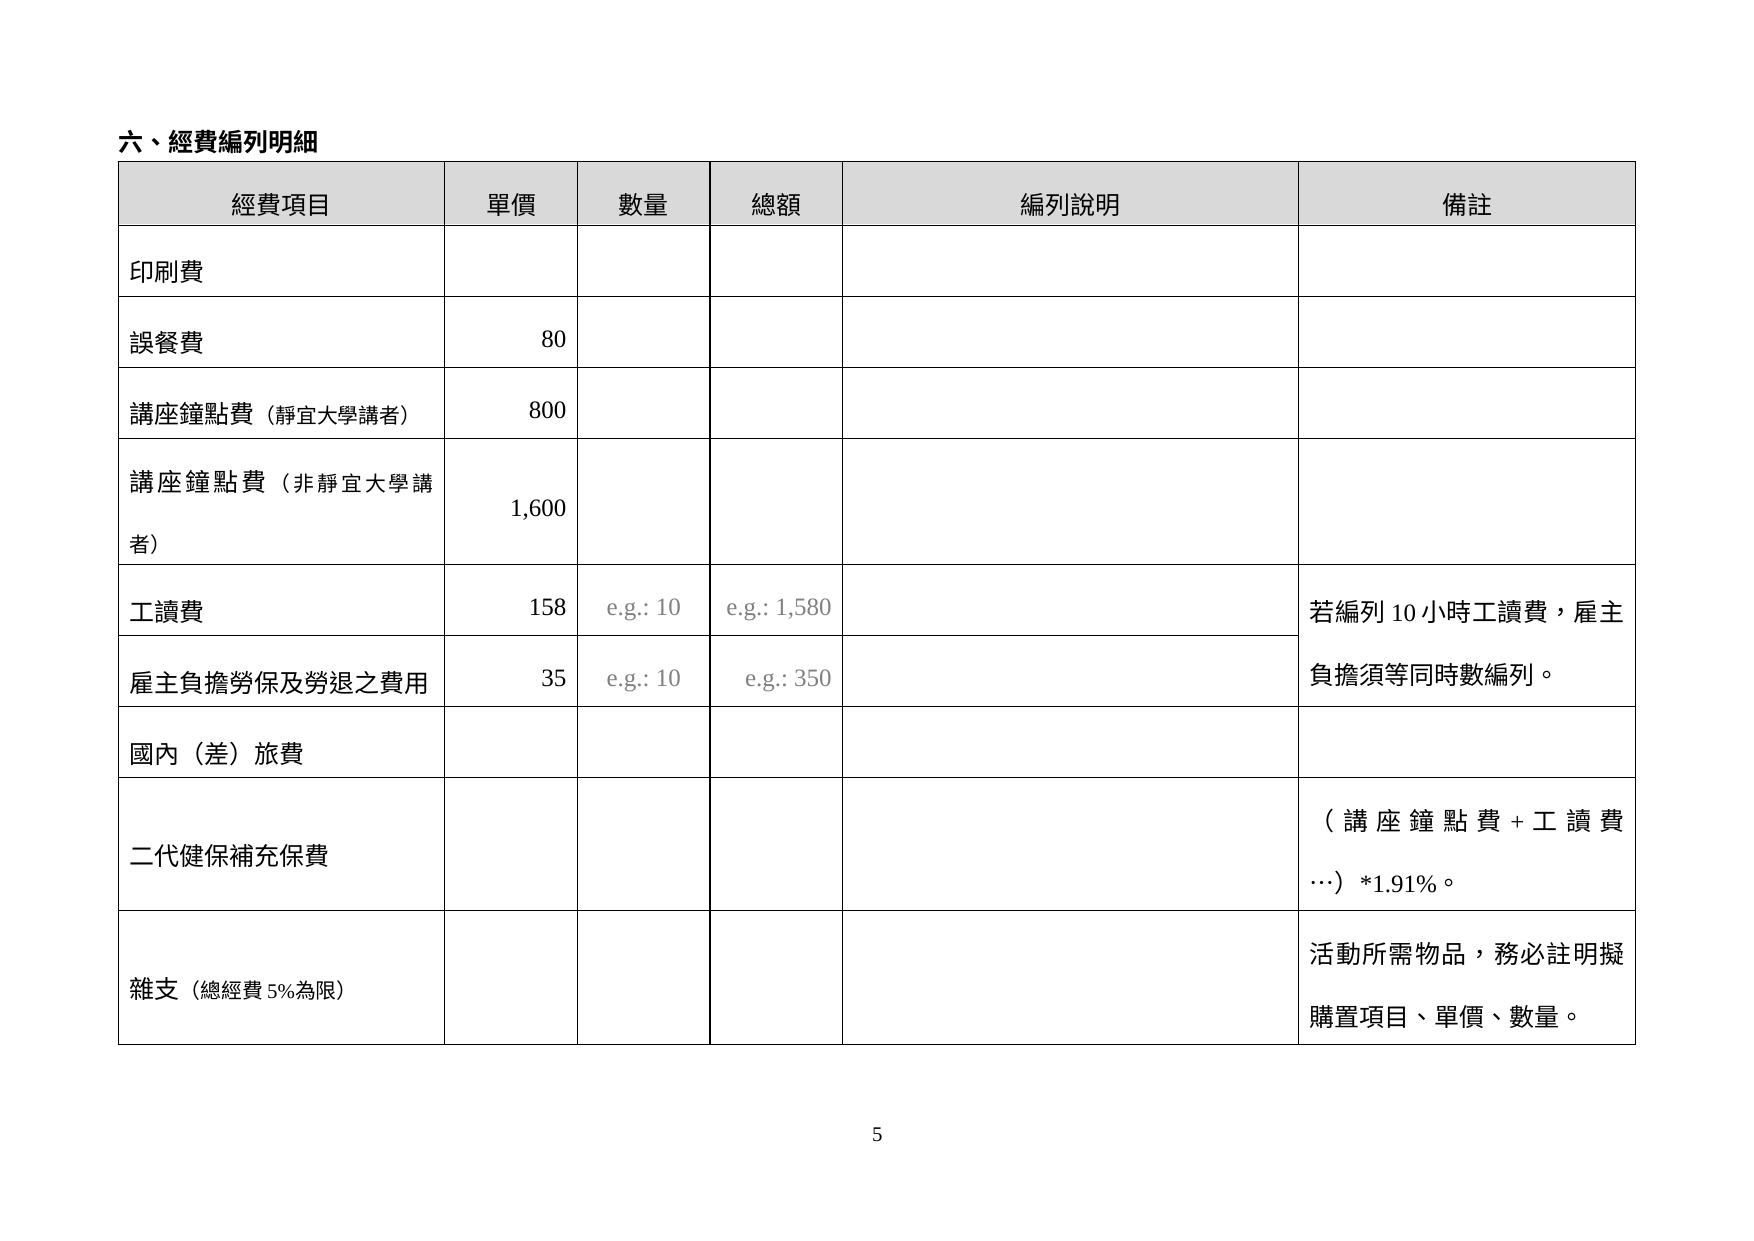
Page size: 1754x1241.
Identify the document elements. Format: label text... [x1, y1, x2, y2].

table_cell 158 [445, 565, 577, 635]
table_cell [578, 778, 709, 910]
table_cell 35 [445, 636, 577, 706]
table_cell 二代健保補充保費 [119, 778, 444, 910]
table_header 總額 [711, 162, 842, 224]
text 六、經費編列明細 [118, 98, 1636, 161]
table_cell [711, 707, 842, 777]
table_cell 誤餐費 [119, 297, 444, 367]
table_cell [1299, 439, 1635, 564]
table_cell [578, 368, 709, 438]
table_cell [445, 707, 577, 777]
table_cell 國內（差）旅費 [119, 707, 444, 777]
table_cell [843, 911, 1298, 1044]
table_cell [711, 439, 842, 564]
table_cell [1299, 707, 1635, 777]
table_cell （講座鐘點費+工讀費…）*1.91%。 [1299, 778, 1635, 910]
table_cell [843, 439, 1298, 564]
table_cell [711, 226, 842, 296]
table_header 數量 [578, 162, 709, 224]
table_cell 活動所需物品，務必註明擬購置項目、單價、數量。 [1299, 911, 1635, 1044]
table_cell [445, 226, 577, 296]
table_cell 80 [445, 297, 577, 367]
table_cell [1299, 297, 1635, 367]
table_cell [843, 226, 1298, 296]
table_cell [711, 778, 842, 910]
table_cell [1299, 368, 1635, 438]
table_cell [711, 297, 842, 367]
table_cell [711, 911, 842, 1044]
table_cell [578, 226, 709, 296]
table_cell e.g.: 10 [578, 565, 709, 635]
table_cell [578, 911, 709, 1044]
table_header 編列說明 [843, 162, 1298, 224]
table_cell [843, 778, 1298, 910]
table_cell [1299, 226, 1635, 296]
table_header 單價 [445, 162, 577, 224]
table_cell [843, 565, 1298, 635]
table_cell 印刷費 [119, 226, 444, 296]
table_cell 1,600 [445, 439, 577, 564]
table_cell 講座鐘點費（靜宜大學講者） [119, 368, 444, 438]
table_cell e.g.: 1,580 [711, 565, 842, 635]
table_cell [445, 778, 577, 910]
table_cell 講座鐘點費（非靜宜大學講者） [119, 439, 444, 564]
table_cell [843, 707, 1298, 777]
table_cell 800 [445, 368, 577, 438]
table_cell [843, 636, 1298, 706]
table_cell [578, 297, 709, 367]
table_cell 雜支（總經費5%為限） [119, 911, 444, 1044]
table_cell 若編列10小時工讀費，雇主負擔須等同時數編列。 [1299, 565, 1635, 706]
table_cell 工讀費 [119, 565, 444, 635]
table_cell [843, 297, 1298, 367]
table_cell 雇主負擔勞保及勞退之費用 [119, 636, 444, 706]
table_cell [711, 368, 842, 438]
table_cell [578, 439, 709, 564]
table_cell [843, 368, 1298, 438]
table_cell e.g.: 350 [711, 636, 842, 706]
table_header 備註 [1299, 162, 1635, 224]
table_header 經費項目 [119, 162, 444, 224]
table_cell e.g.: 10 [578, 636, 709, 706]
table_cell [578, 707, 709, 777]
table_cell [445, 911, 577, 1044]
